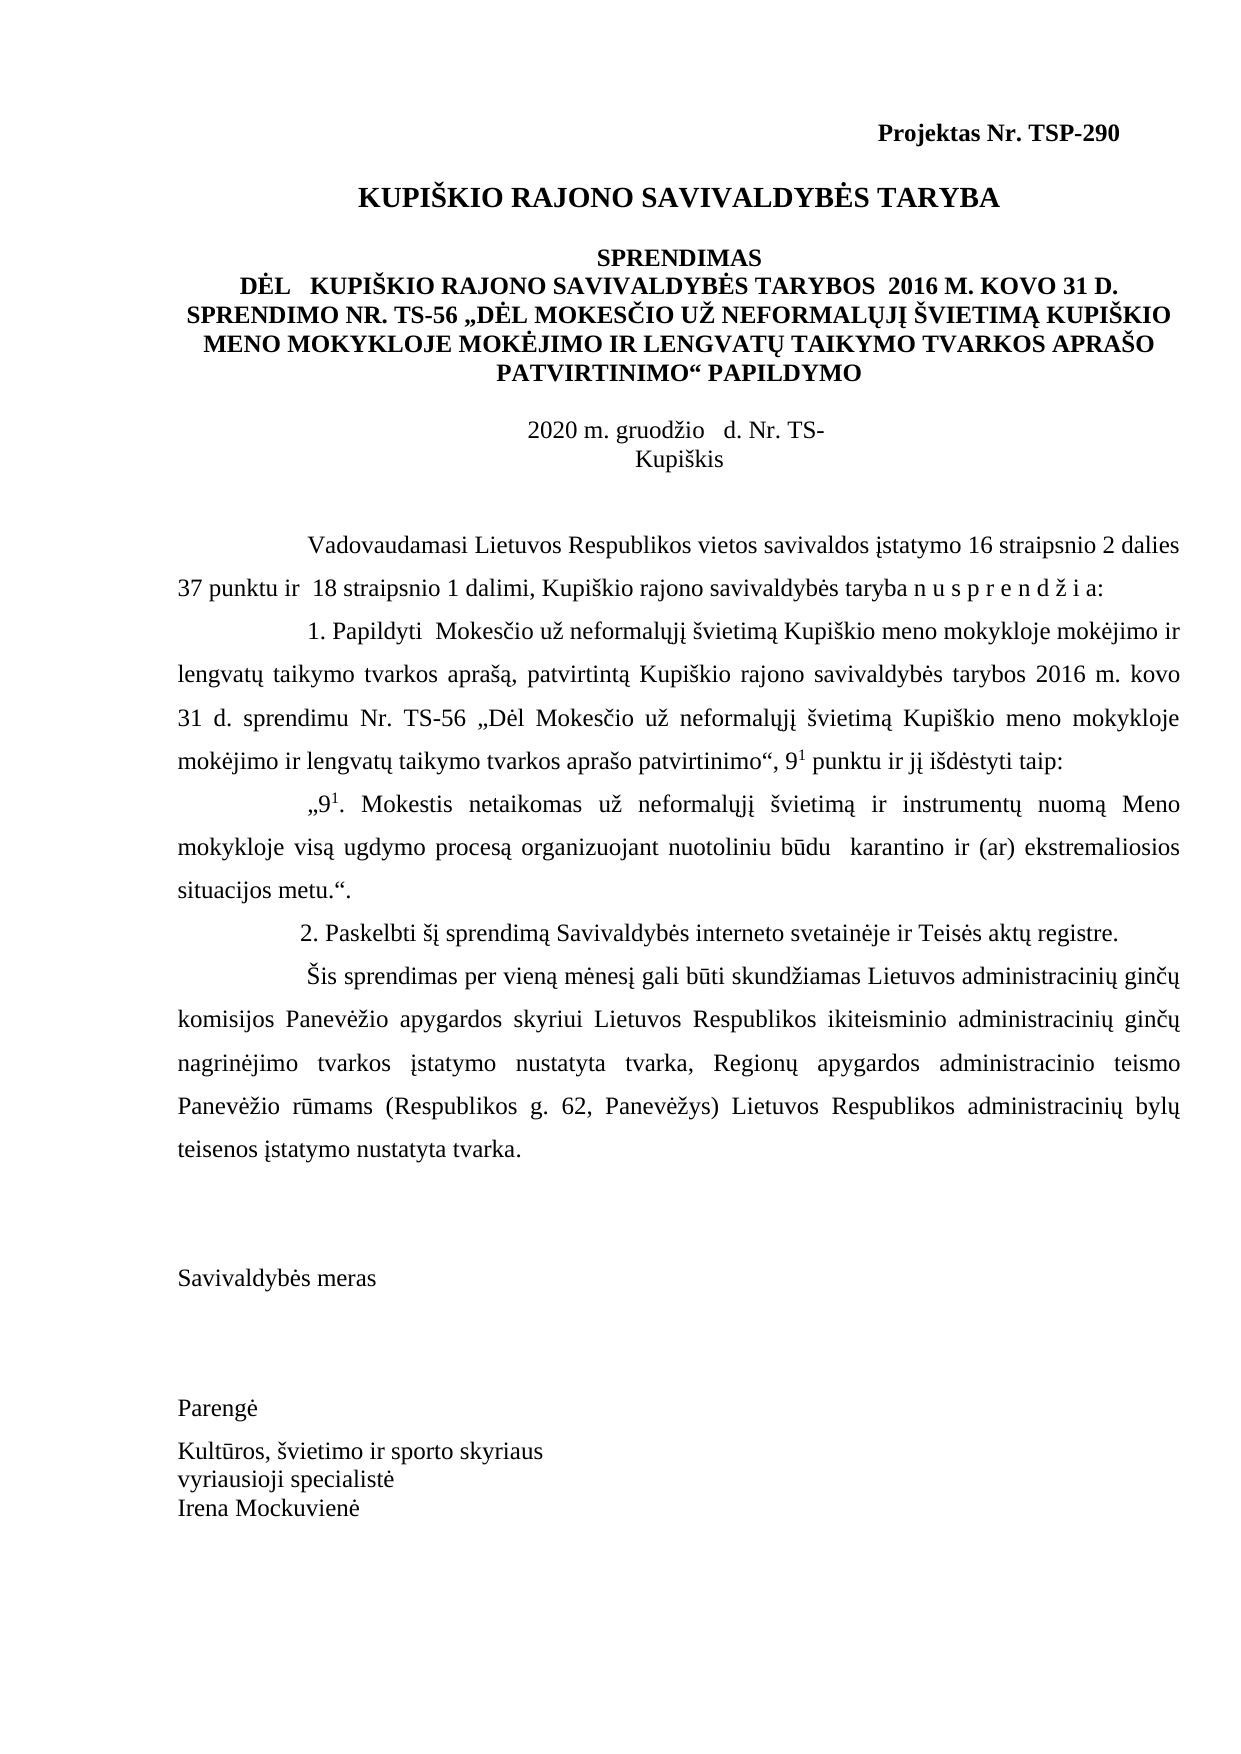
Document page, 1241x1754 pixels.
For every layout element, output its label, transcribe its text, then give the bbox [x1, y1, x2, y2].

text Kultūros, švietimo ir sporto skyriaus [177, 1436, 1181, 1464]
text Parengė [177, 1393, 1181, 1421]
text 2020 m. gruodžio d. Nr. TS- [177, 415, 1181, 444]
text 1. Papildyti Mokesčio už neformalųjį švietimą Kupiškio meno mokykloje mokėjimo ir lengvatų taikymo tvarkos aprašą, patvirtintą Kupiškio rajono savivaldybės tarybos 2016 m. kovo 31 d. sprendimu Nr. TS-56 „Dėl Mokesčio už neformalųjį švietimą Kupiškio meno mokykloje mokėjimo ir lengvatų taikymo tvarkos aprašo patvirtinimo“, 91 punktu ir jį išdėstyti taip: [177, 616, 1181, 774]
text Irena Mockuvienė [177, 1493, 1181, 1522]
text Šis sprendimas per vieną mėnesį gali būti skundžiamas Lietuvos administracinių ginčų komisijos Panevėžio apygardos skyriui Lietuvos Respublikos ikiteisminio administracinių ginčų nagrinėjimo tvarkos įstatymo nustatyta tvarka, Regionų apygardos administracinio teismo Panevėžio rūmams (Respublikos g. 62, Panevėžys) Lietuvos Respublikos administracinių bylų teisenos įstatymo nustatyta tvarka. [177, 961, 1181, 1163]
text SPRENDIMAS [177, 243, 1181, 271]
text Kupiškis [177, 444, 1181, 473]
text Vadovaudamasi Lietuvos Respublikos vietos savivaldos įstatymo 16 straipsnio 2 dalies 37 punktu ir 18 straipsnio 1 dalimi, Kupiškio rajono savivaldybės taryba n u s p r e n d ž i a: [177, 530, 1181, 602]
text Savivaldybės meras [177, 1263, 1181, 1292]
text KUPIŠKIO RAJONO SAVIVALDYBĖS TARYBA [177, 180, 1181, 214]
text vyriausioji specialistė [177, 1464, 1181, 1493]
text DĖL KUPIŠKIO RAJONO SAVIVALDYBĖS TARYBOS 2016 M. KOVO 31 D. SPRENDIMO NR. TS-56 „DĖL MOKESČIO UŽ NEFORMALŲJĮ ŠVIETIMĄ KUPIŠKIO MENO MOKYKLOJE MOKĖJIMO IR LENGVATŲ TAIKYMO TVARKOS APRAŠO PATVIRTINIMO“ PAPILDYMO [177, 271, 1181, 386]
text Projektas Nr. TSP-290 [177, 118, 1181, 147]
text „91. Mokestis netaikomas už neformalųjį švietimą ir instrumentų nuomą Meno mokykloje visą ugdymo procesą organizuojant nuotoliniu būdu karantino ir (ar) ekstremaliosios situacijos metu.“. [177, 789, 1181, 904]
text 2. Paskelbti šį sprendimą Savivaldybės interneto svetainėje ir Teisės aktų registre. [177, 918, 1181, 947]
